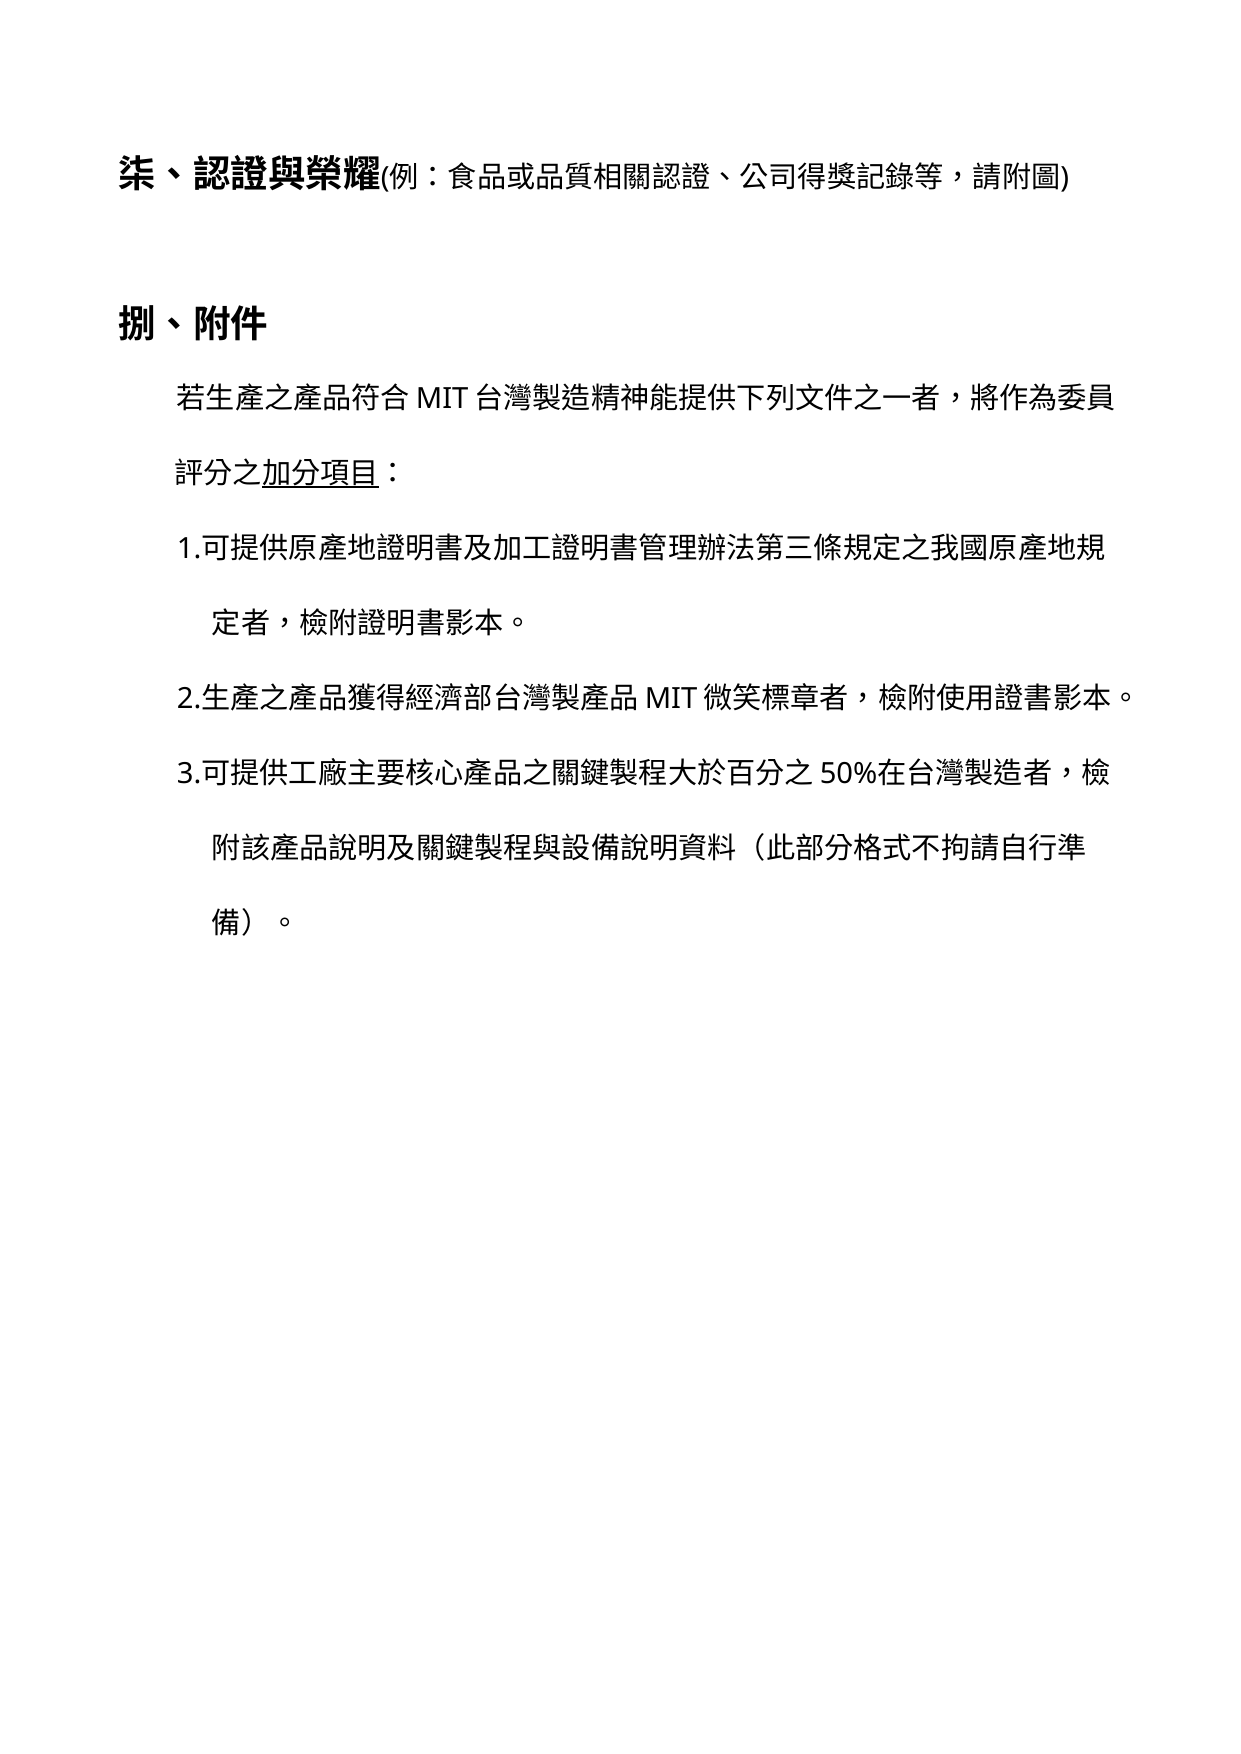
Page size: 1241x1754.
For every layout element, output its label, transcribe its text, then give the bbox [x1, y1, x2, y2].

text 2.生產之產品獲得經濟部台灣製產品MIT微笑標章者，檢附使用證書影本。 [177, 652, 1122, 727]
text 捌、附件 [118, 277, 1122, 352]
text 若生產之產品符合MIT台灣製造精神能提供下列文件之一者，將作為委員評分之加分項目： [174, 352, 1122, 502]
text 3.可提供工廠主要核心產品之關鍵製程大於百分之50%在台灣製造者，檢附該產品說明及關鍵製程與設備說明資料（此部分格式不拘請自行準備）。 [177, 727, 1122, 952]
text 1.可提供原產地證明書及加工證明書管理辦法第三條規定之我國原產地規定者，檢附證明書影本。 [177, 502, 1122, 652]
text 柒、認證與榮耀(例：食品或品質相關認證、公司得獎記錄等，請附圖) [118, 127, 1122, 202]
